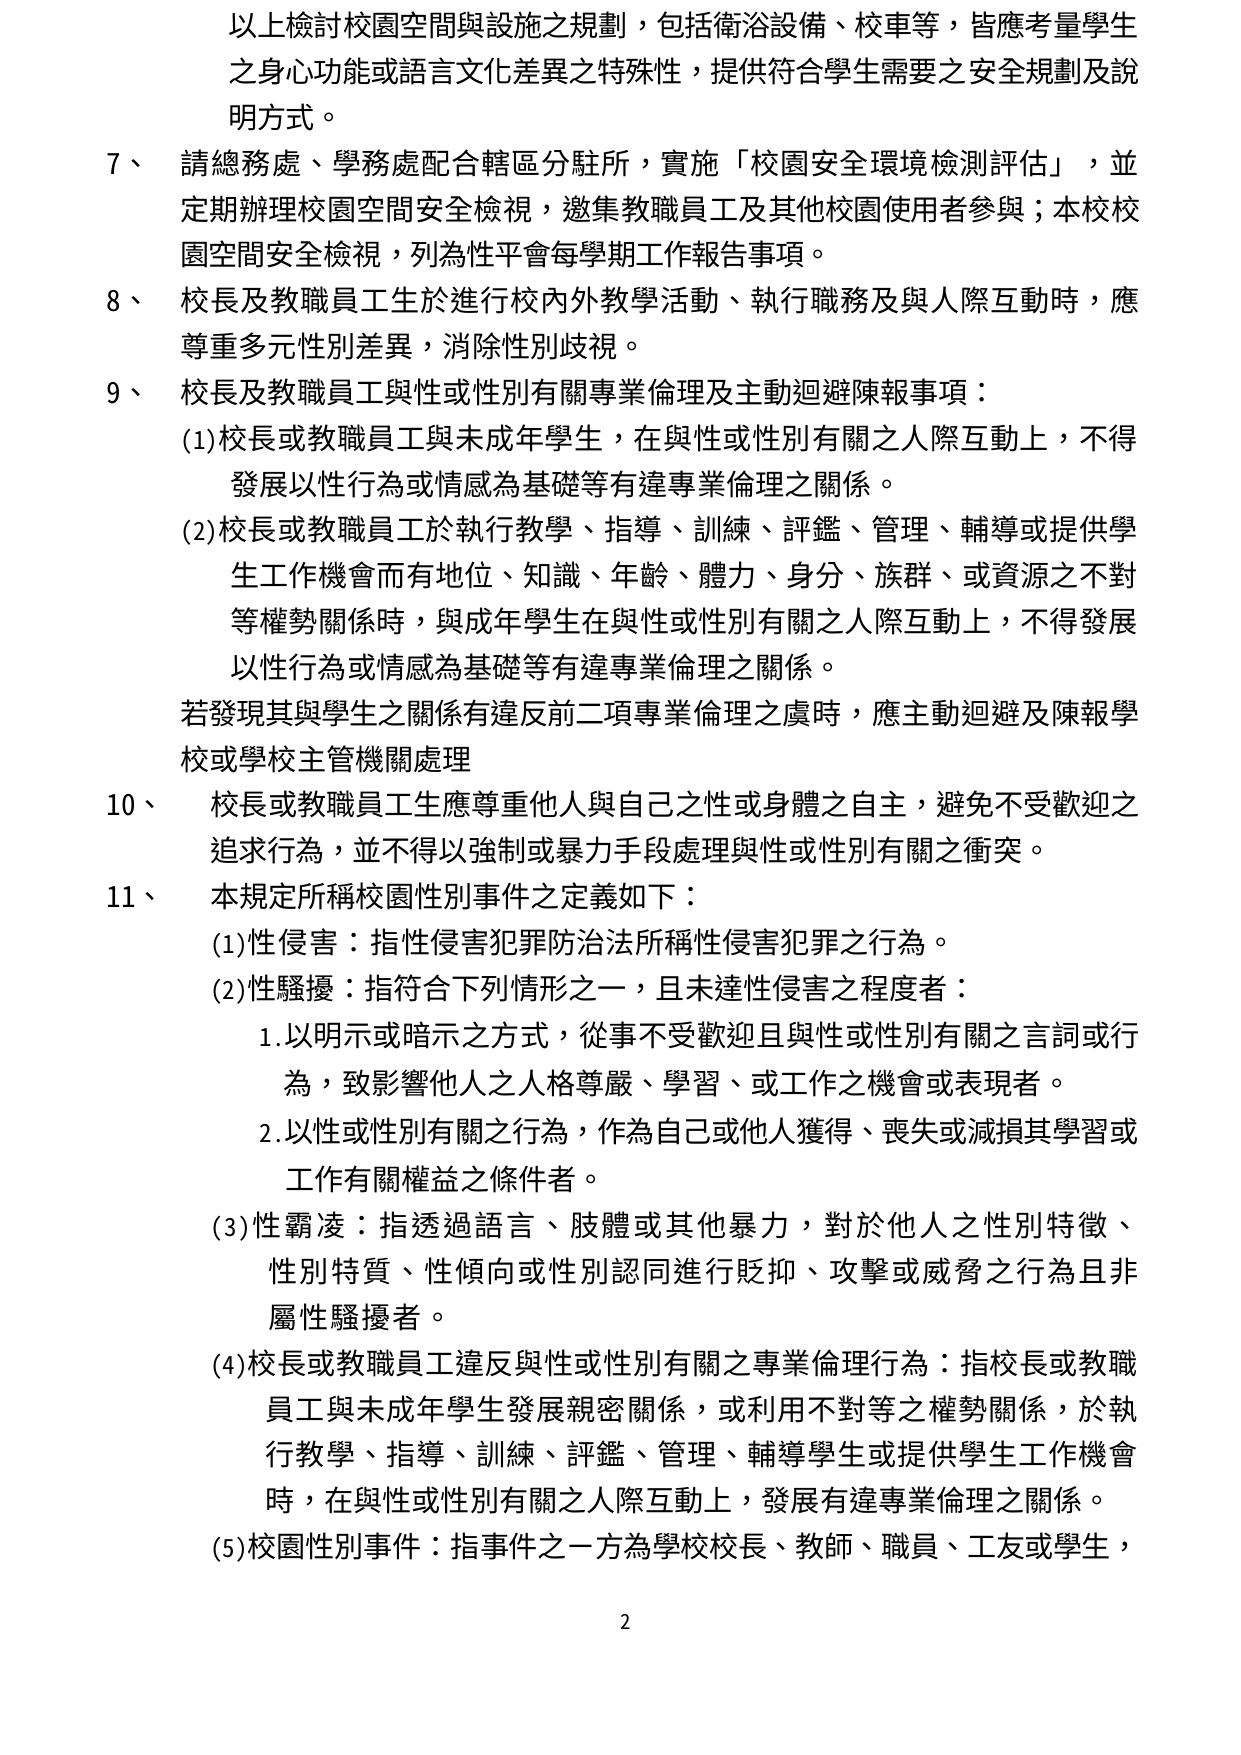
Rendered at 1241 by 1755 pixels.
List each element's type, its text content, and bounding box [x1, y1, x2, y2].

list 請總務處、學務處配合轄區分駐所，實施「校園安全環境檢測評估」，並定期辦理校園空間安全檢視，邀集教職員工及其他校園使用者參與；本校校園空間安全檢視，列為性平會每學期工作報告事項。 [106, 137, 1140, 275]
list 校長及教職員工生於進行校內外教學活動、執行職務及與人際互動時，應尊重多元性別差異，消除性別歧視。 [106, 275, 1140, 367]
list 記錄校內曾經發生校園性別事件之地點，並依實際需要繪製校園安全地圖。以上檢討校園空間與設施之規劃，包括衛浴設備、校車等，皆應考量學生之身心功能或語言文化差異之特殊性，提供符合學生需要之安全規劃及說明方式。 [181, 0, 1140, 137]
list 本規定所稱校園性別事件之定義如下： [106, 871, 1140, 917]
list 以性或性別有關之行為，作為自己或他人獲得、喪失或減損其學習或工作有關權益之條件者。 [259, 1104, 1140, 1200]
list 校長或教職員工於執行教學、指導、訓練、評鑑、管理、輔導或提供學生工作機會而有地位、知識、年齡、體力、身分、族群、或資源之不對等權勢關係時，與成年學生在與性或性別有關之人際互動上，不得發展以性行為或情感為基礎等有違專業倫理之關係。 [181, 504, 1140, 687]
list 性侵害：指性侵害犯罪防治法所稱性侵害犯罪之行為。 [210, 917, 1140, 962]
text 若發現其與學生之關係有違反前二項專業倫理之虞時，應主動迴避及陳報學校或學校主管機關處理 [180, 687, 1140, 779]
list 性騷擾：指符合下列情形之一，且未達性侵害之程度者： [210, 962, 1140, 1008]
list 以明示或暗示之方式，從事不受歡迎且與性或性別有關之言詞或行為，致影響他人之人格尊嚴、學習、或工作之機會或表現者。 [259, 1008, 1140, 1104]
list 校長或教職員工與未成年學生，在與性或性別有關之人際互動上，不得發展以性行為或情感為基礎等有違專業倫理之關係。 [181, 412, 1140, 504]
list 校長及教職員工與性或性別有關專業倫理及主動迴避陳報事項： [106, 367, 1140, 412]
list 校長或教職員工違反與性或性別有關之專業倫理行為：指校長或教職員工與未成年學生發展親密關係，或利用不對等之權勢關係，於執行教學、指導、訓練、評鑑、管理、輔導學生或提供學生工作機會時，在與性或性別有關之人際互動上，發展有違專業倫理之關係。 [210, 1337, 1140, 1521]
list 性霸凌：指透過語言、肢體或其他暴力，對於他人之性別特徵、性別特質、性傾向或性別認同進行貶抑、攻擊或威脅之行為且非屬性騷擾者。 [210, 1200, 1140, 1337]
list 校長或教職員工生應尊重他人與自己之性或身體之自主，避免不受歡迎之追求行為，並不得以強制或暴力手段處理與性或性別有關之衝突。 [106, 779, 1140, 871]
list 校園性別事件：指事件之ㄧ方為學校校長、教師、職員、工友或學生， [210, 1521, 1140, 1567]
